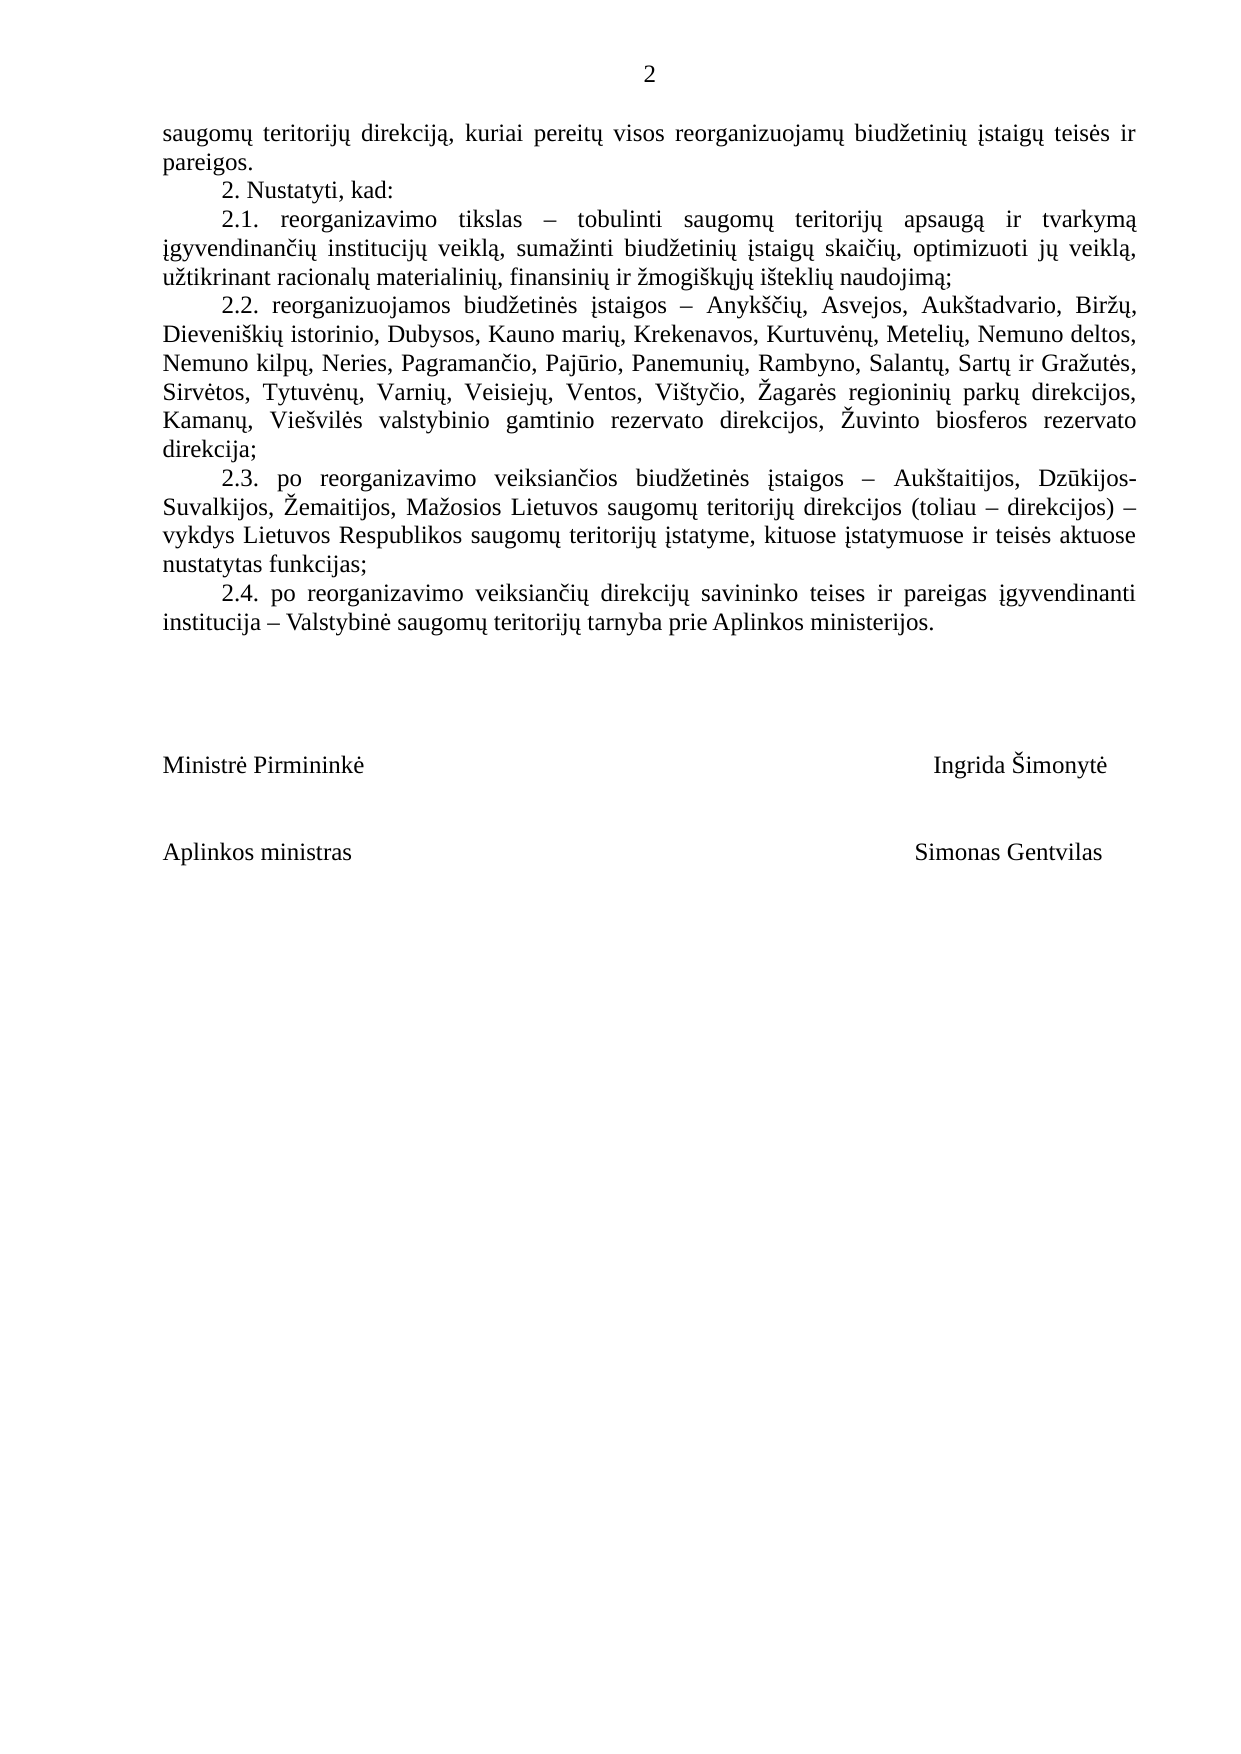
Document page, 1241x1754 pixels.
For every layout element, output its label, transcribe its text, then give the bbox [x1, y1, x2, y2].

text 2.4. po reorganizavimo veiksiančių direkcijų savininko teises ir pareigas įgyvendinanti institucija – Valstybinė saugomų teritorijų tarnyba prie Aplinkos ministerijos. [162, 578, 1137, 636]
text Ministrė Pirmininkė Ingrida Šimonytė [162, 751, 1137, 779]
text Aplinkos ministras Simonas Gentvilas [162, 837, 1137, 866]
text 2.2. reorganizuojamos biudžetinės įstaigos – Anykščių, Asvejos, Aukštadvario, Biržų, Dieveniškių istorinio, Dubysos, Kauno marių, Krekenavos, Kurtuvėnų, Metelių, Nemuno deltos, Nemuno kilpų, Neries, Pagramančio, Pajūrio, Panemunių, Rambyno, Salantų, Sartų ir Gražutės, Sirvėtos, Tytuvėnų, Varnių, Veisiejų, Ventos, Vištyčio, Žagarės regioninių parkų direkcijos, Kamanų, Viešvilės valstybinio gamtinio rezervato direkcijos, Žuvinto biosferos rezervato direkcija; [162, 291, 1137, 463]
text 2.1. reorganizavimo tikslas – tobulinti saugomų teritorijų apsaugą ir tvarkymą įgyvendinančių institucijų veiklą, sumažinti biudžetinių įstaigų skaičių, optimizuoti jų veiklą, užtikrinant racionalų materialinių, finansinių ir žmogiškųjų išteklių naudojimą; [162, 204, 1137, 291]
text 2.3. po reorganizavimo veiksiančios biudžetinės įstaigos – Aukštaitijos, Dzūkijos-Suvalkijos, Žemaitijos, Mažosios Lietuvos saugomų teritorijų direkcijos (toliau – direkcijos) – vykdys Lietuvos Respublikos saugomų teritorijų įstatyme, kituose įstatymuose ir teisės aktuose nustatytas funkcijas; [162, 463, 1137, 578]
text 2. Nustatyti, kad: [221, 176, 1137, 204]
text saugomų teritorijų direkciją, kuriai pereitų visos reorganizuojamų biudžetinių įstaigų teisės ir pareigos. [162, 118, 1137, 176]
